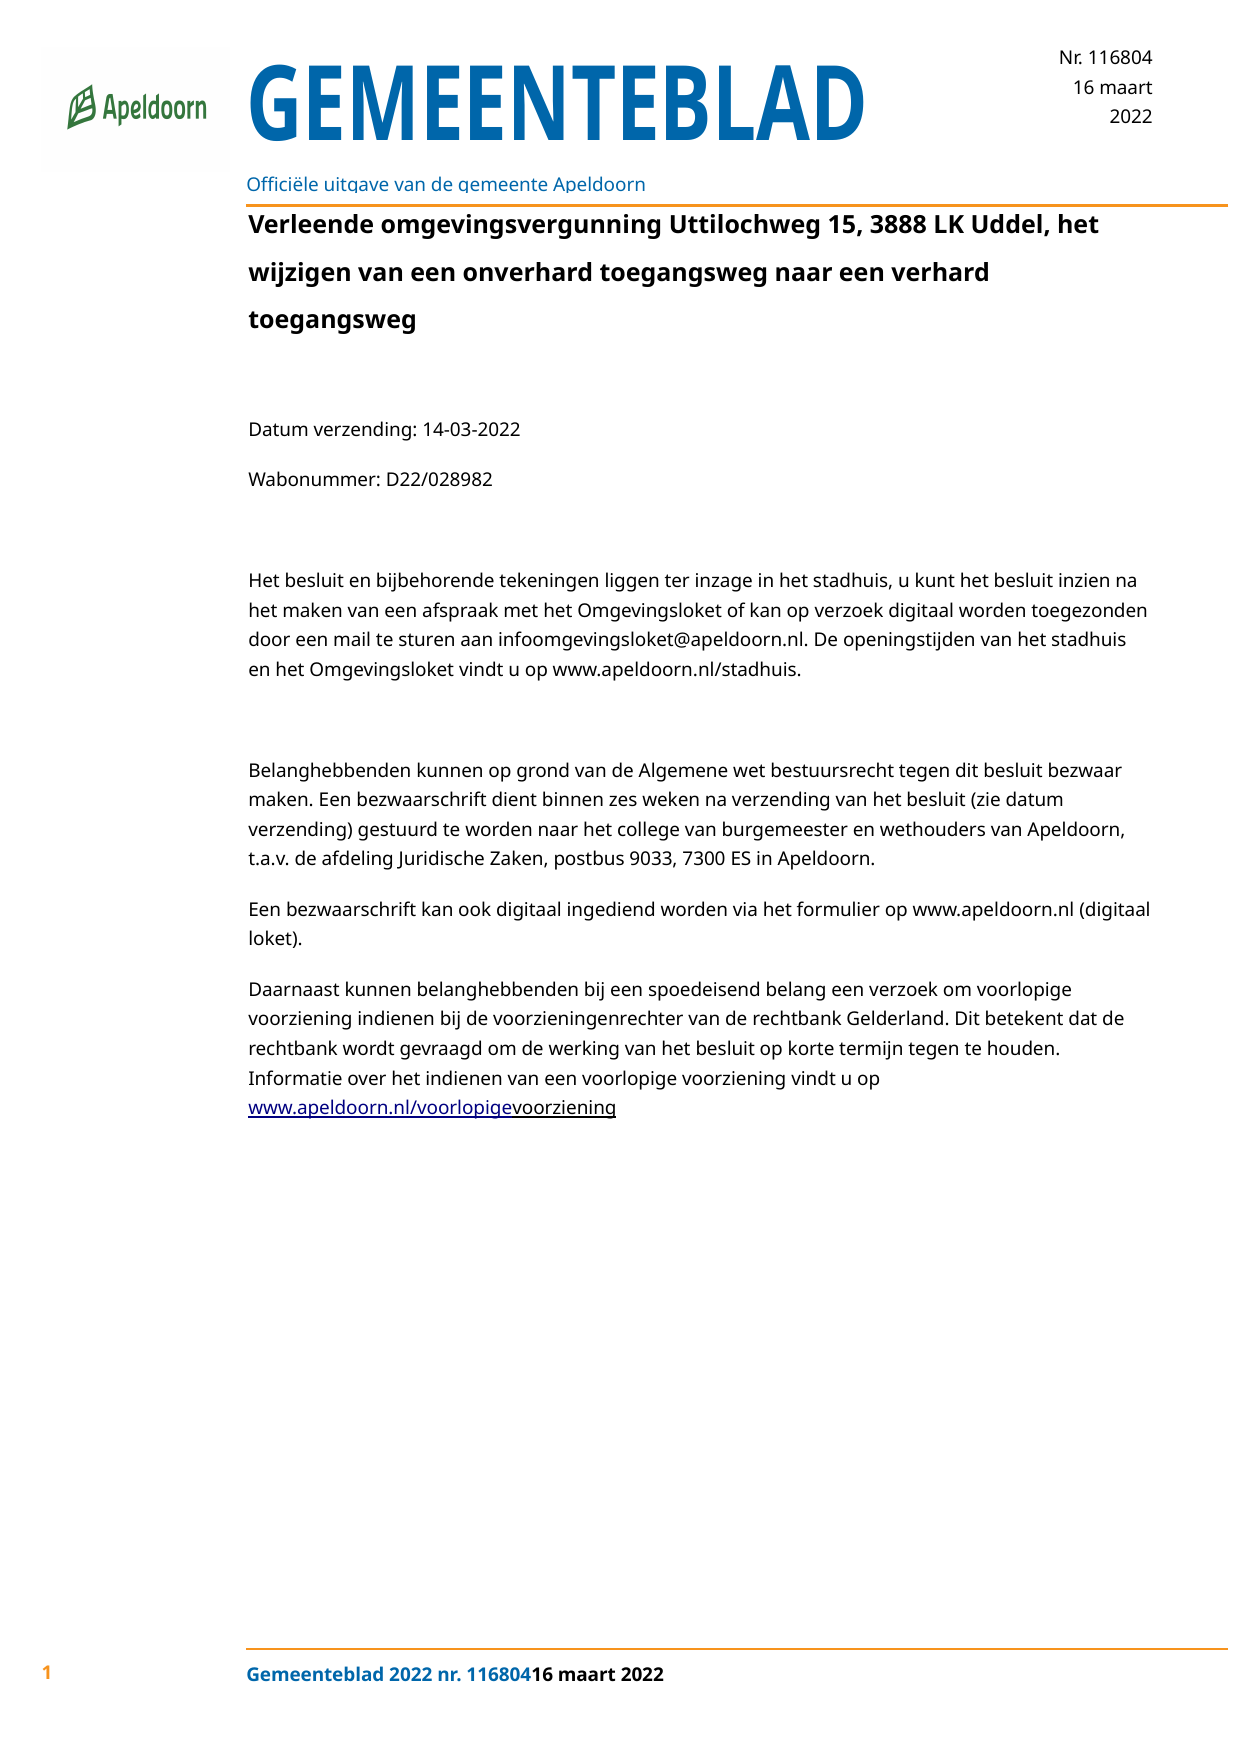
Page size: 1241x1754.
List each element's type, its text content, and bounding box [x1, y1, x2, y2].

text Belanghebbenden kunnen op grond van de Algemene wet bestuursrecht tegen dit besluit bezwaar maken. Een bezwaarschrift dient binnen zes weken na verzending van het besluit (zie datum verzending) gestuurd te worden naar het college van burgemeester en wethouders van Apeldoorn, t.a.v. de afdeling Juridische Zaken, postbus 9033, 7300 ES in Apeldoorn. [248, 757, 1152, 871]
text Een bezwaarschrift kan ook digitaal ingediend worden via het formulier op www.apeldoorn.nl (digitaal loket). [248, 896, 1152, 951]
text Het besluit en bijbehorende tekeningen liggen ter inzage in het stadhuis, u kunt het besluit inzien na het maken van een afspraak met het Omgevingsloket of kan op verzoek digitaal worden toegezonden door een mail te sturen aan infoomgevingsloket@apeldoorn.nl. De openingstijden van het stadhuis en het Omgevingsloket vindt u op www.apeldoorn.nl/stadhuis. [248, 567, 1152, 682]
text Datum verzending: 14-03-2022 [248, 416, 1152, 442]
picture [41, 47, 231, 172]
text Verleende omgevingsvergunning Uttilochweg 15, 3888 LK Uddel, het wijzigen van een onverhard toegangsweg naar een verhard toegangsweg [248, 207, 1152, 336]
text Daarnaast kunnen belanghebbenden bij een spoedeisend belang een verzoek om voorlopige voorziening indienen bij de voorzieningenrechter van de rechtbank Gelderland. Dit betekent dat de rechtbank wordt gevraagd om de werking van het besluit op korte termijn tegen te houden. Informatie over het indienen van een voorlopige voorziening vindt u op www.apeldoorn.nl/voorlopigevoorziening [248, 976, 1152, 1120]
text Wabonummer: D22/028982 [248, 466, 1152, 492]
